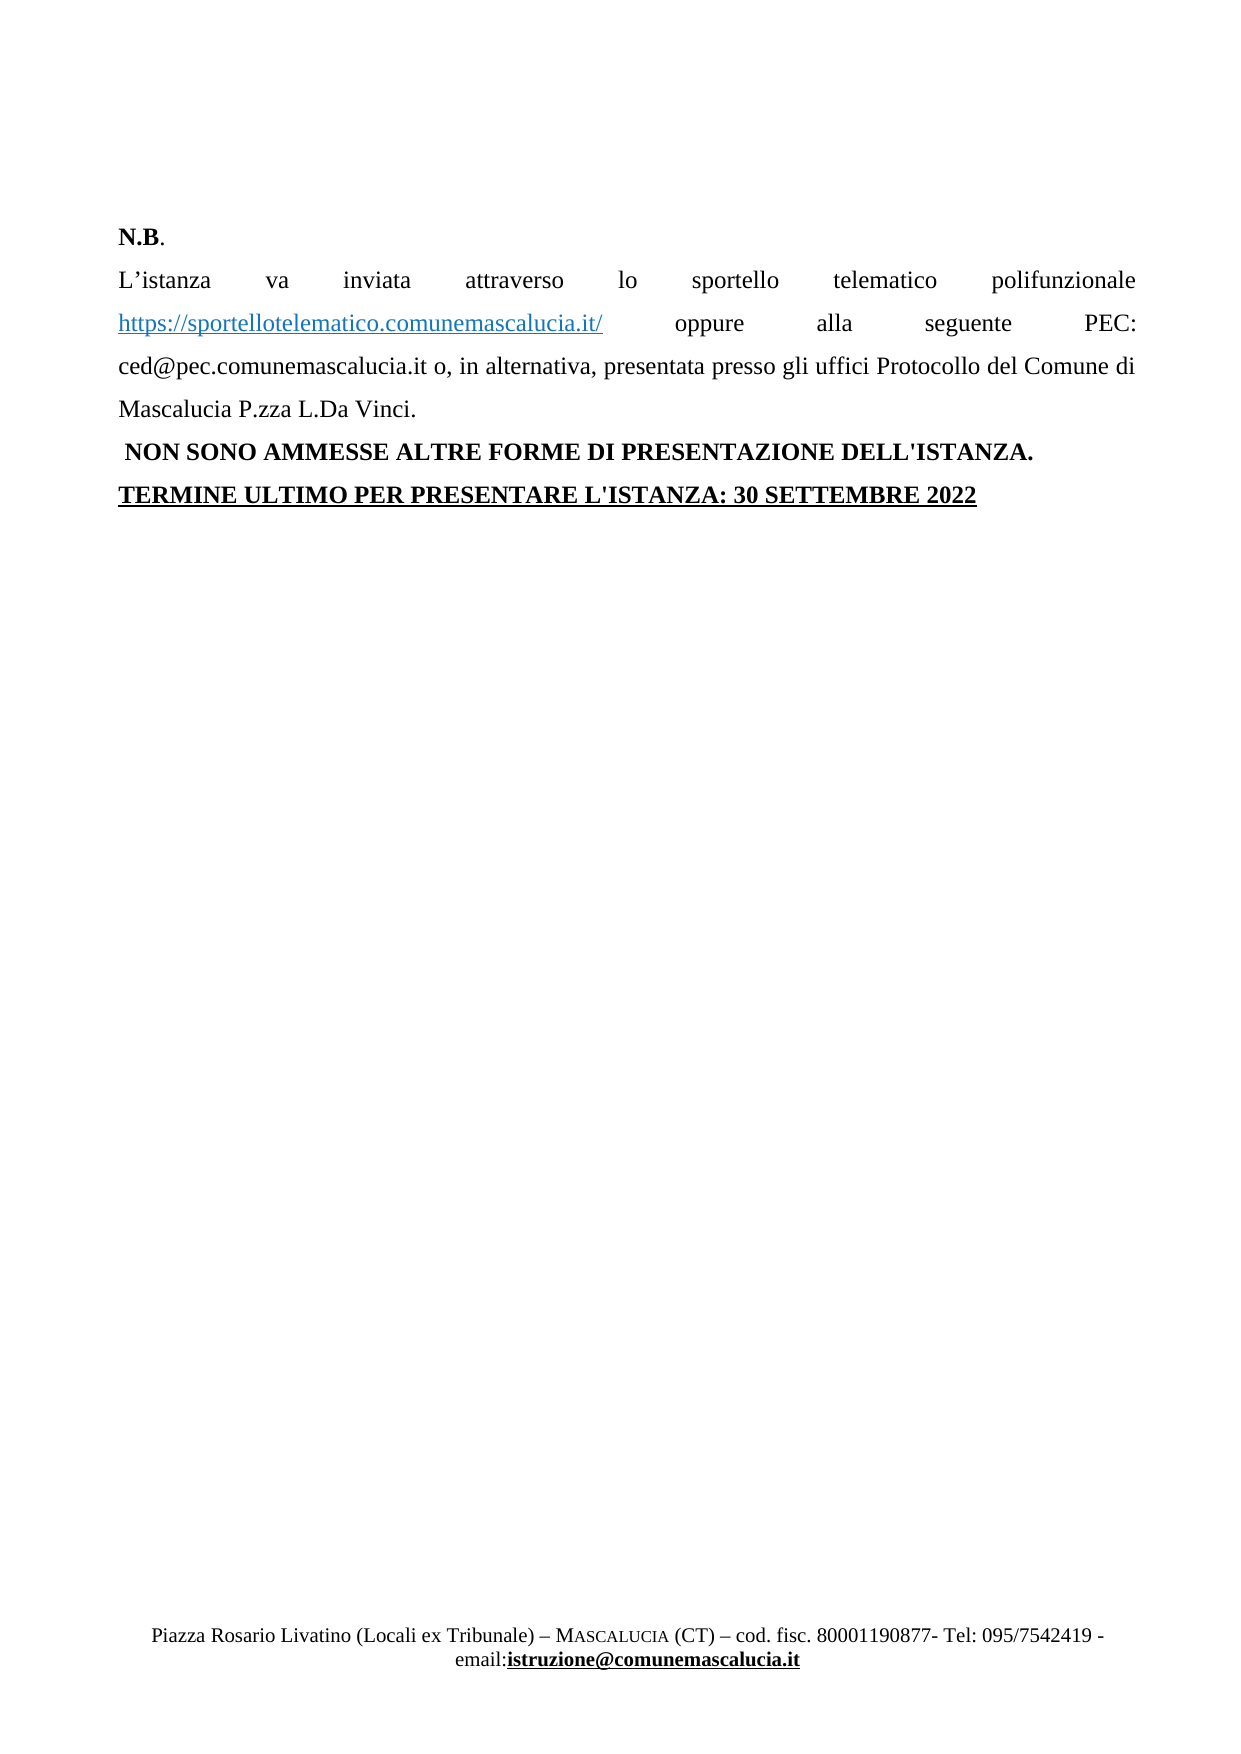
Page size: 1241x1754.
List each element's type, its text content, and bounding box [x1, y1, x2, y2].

text NON SONO AMMESSE ALTRE FORME DI PRESENTAZIONE DELL'ISTANZA. [118, 437, 1137, 466]
text L’istanza va inviata attraverso lo sportello telematico polifunzionale https://sportellotelematico.comunemascalucia.it/ oppure alla seguente PEC: ced@pec.comunemascalucia.it o, in alternativa, presentata presso gli uffici Protocollo del Comune di Mascalucia P.zza L.Da Vinci. [118, 265, 1137, 423]
list TERMINE ULTIMO PER PRESENTARE L'ISTANZA: 30 SETTEMBRE 2022 [118, 480, 1137, 509]
text N.B. [118, 222, 1137, 250]
